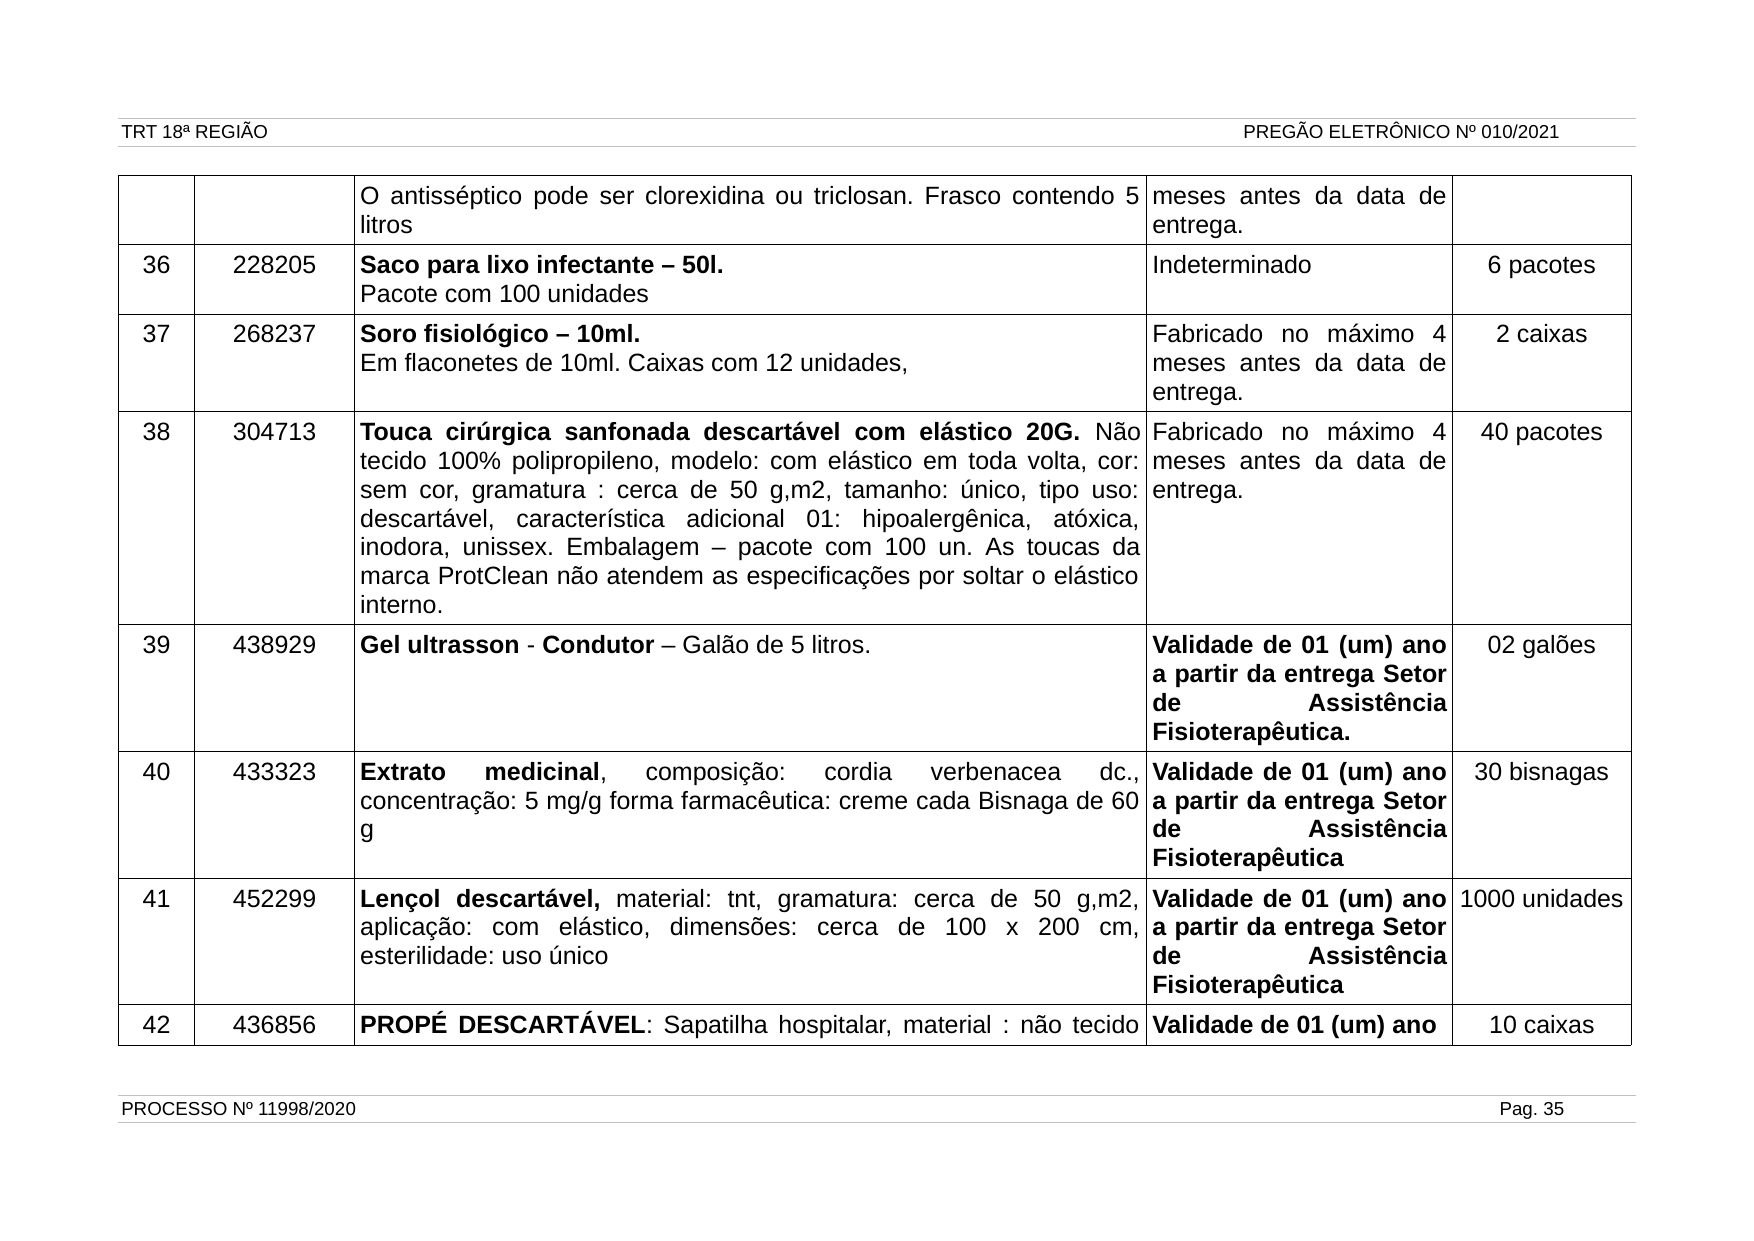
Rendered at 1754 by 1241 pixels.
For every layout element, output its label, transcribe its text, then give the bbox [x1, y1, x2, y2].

table_cell 40 [119, 752, 194, 878]
table_cell 36 [119, 245, 194, 313]
table_cell 228205 [195, 245, 354, 313]
table_cell 38 [119, 412, 194, 624]
table_cell 37 [119, 315, 194, 411]
table_cell [195, 176, 354, 244]
table_cell Validade de 01 (um) ano a partir da entrega Setor de Assistência Fisioterapêutica [1147, 879, 1452, 1004]
table_cell Validade de 01 (um) ano [1147, 1005, 1452, 1045]
table_cell Soro fisiológico – 10ml. Em flaconetes de 10ml. Caixas com 12 unidades, [355, 315, 1146, 411]
table_cell Fabricado no máximo 4 meses antes da data de entrega. [1147, 412, 1452, 624]
table_cell 41 [119, 879, 194, 1004]
table_cell PROPÉ DESCARTÁVEL: Sapatilha hospitalar, material : não tecido [355, 1005, 1146, 1045]
table_cell Validade de 01 (um) ano a partir da entrega Setor de Assistência Fisioterapêutica [1147, 752, 1452, 878]
table_cell [1453, 176, 1631, 244]
table_cell 40 pacotes [1453, 412, 1631, 624]
table_cell 438929 [195, 625, 354, 751]
table_cell Touca cirúrgica sanfonada descartável com elástico 20G. Não tecido 100% polipropileno, modelo: com elástico em toda volta, cor: sem cor, gramatura : cerca de 50 g,m2, tamanho: único, tipo uso: descartável, característica adicional 01: hipoalergênica, atóxica, inodora, unissex. Embalagem – pacote com 100 un. As toucas da marca ProtClean não atendem as especificações por soltar o elástico interno. [355, 412, 1146, 624]
table_cell O antisséptico pode ser clorexidina ou triclosan. Frasco contendo 5 litros [355, 176, 1146, 244]
table_cell Extrato medicinal, composição: cordia verbenacea dc., concentração: 5 mg/g forma farmacêutica: creme cada Bisnaga de 60 g [355, 752, 1146, 878]
table_cell Saco para lixo infectante – 50l. Pacote com 100 unidades [355, 245, 1146, 313]
table_cell 436856 [195, 1005, 354, 1045]
table_cell [119, 176, 194, 244]
table_cell 10 caixas [1453, 1005, 1631, 1045]
table_cell 433323 [195, 752, 354, 878]
table_cell 2 caixas [1453, 315, 1631, 411]
table_cell 02 galões [1453, 625, 1631, 751]
table_cell 1000 unidades [1453, 879, 1631, 1004]
table_cell 452299 [195, 879, 354, 1004]
table_cell meses antes da data de entrega. [1147, 176, 1452, 244]
table_cell 30 bisnagas [1453, 752, 1631, 878]
table_cell 268237 [195, 315, 354, 411]
table_cell Validade de 01 (um) ano a partir da entrega Setor de Assistência Fisioterapêutica. [1147, 625, 1452, 751]
table_cell 6 pacotes [1453, 245, 1631, 313]
table_cell Fabricado no máximo 4 meses antes da data de entrega. [1147, 315, 1452, 411]
table_cell Indeterminado [1147, 245, 1452, 313]
table_cell 42 [119, 1005, 194, 1045]
table_cell Gel ultrasson - Condutor – Galão de 5 litros. [355, 625, 1146, 751]
table_cell 304713 [195, 412, 354, 624]
table_cell 39 [119, 625, 194, 751]
table_cell Lençol descartável, material: tnt, gramatura: cerca de 50 g,m2, aplicação: com elástico, dimensões: cerca de 100 x 200 cm, esterilidade: uso único [355, 879, 1146, 1004]
